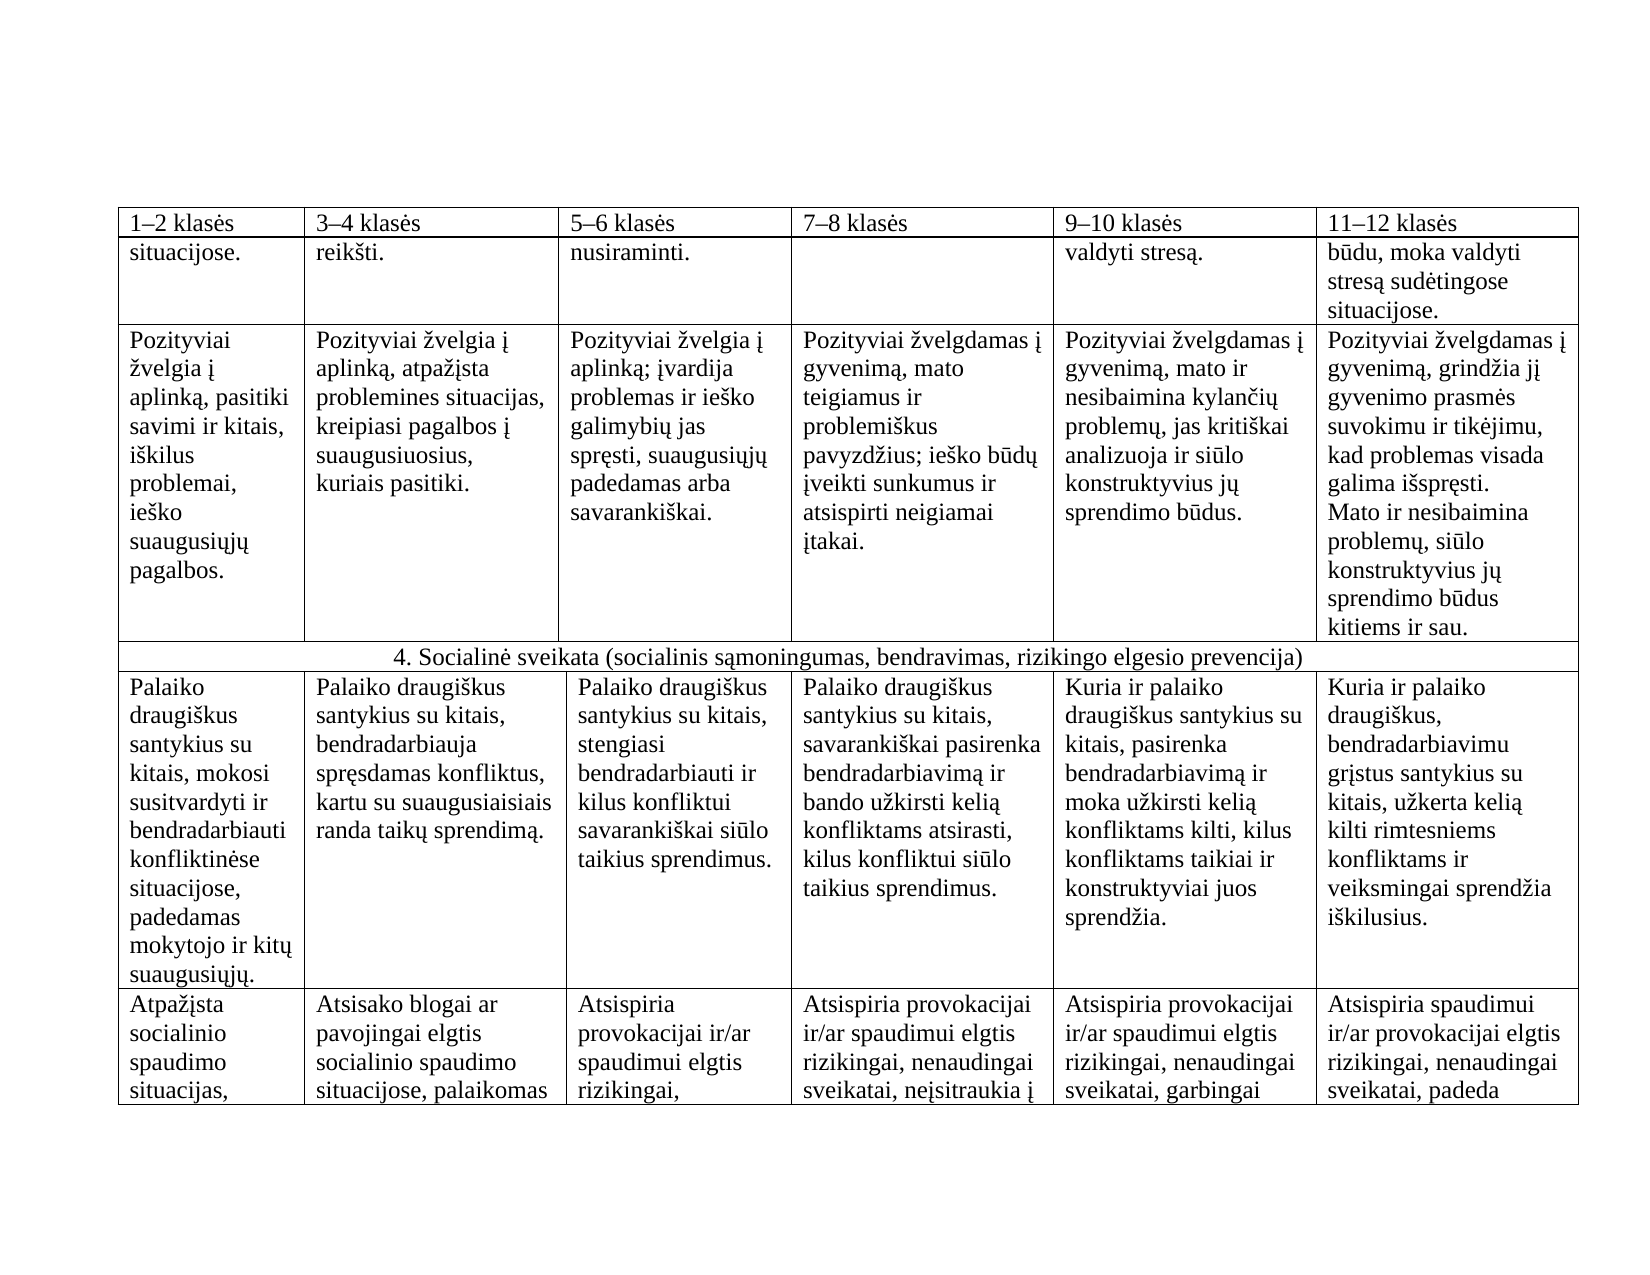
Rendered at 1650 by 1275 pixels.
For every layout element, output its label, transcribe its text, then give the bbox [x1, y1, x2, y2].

table_cell Palaiko draugiškus santykius su kitais, mokosi susitvardyti ir bendradarbiauti konfliktinėse situacijose, padedamas mokytojo ir kitų suaugusiųjų. [119, 672, 304, 988]
table_cell Kuria ir palaiko draugiškus, bendradarbiavimu grįstus santykius su kitais, užkerta kelią kilti rimtesniems konfliktams ir veiksmingai sprendžia iškilusius. [1317, 672, 1578, 988]
table_cell Pozityviai žvelgia į aplinką, pasitiki savimi ir kitais, iškilus problemai, ieško suaugusiųjų pagalbos. [119, 325, 304, 641]
table_cell valdyti stresą. [1054, 238, 1316, 324]
table_cell nusiraminti. [559, 238, 791, 324]
table_cell reikšti. [305, 238, 558, 324]
table_header 9–10 klasės [1054, 208, 1316, 236]
table_cell būdu, moka valdyti stresą sudėtingose situacijose. [1317, 238, 1578, 324]
table_cell Atsispiria provokacijai ir/ar spaudimui elgtis rizikingai, [567, 989, 791, 1104]
table_cell Pozityviai žvelgdamas į gyvenimą, grindžia jį gyvenimo prasmės suvokimu ir tikėjimu, kad problemas visada galima išspręsti. Mato ir nesibaimina problemų, siūlo konstruktyvius jų sprendimo būdus kitiems ir sau. [1317, 325, 1578, 641]
table_cell Kuria ir palaiko draugiškus santykius su kitais, pasirenka bendradarbiavimą ir moka užkirsti kelią konfliktams kilti, kilus konfliktams taikiai ir konstruktyviai juos sprendžia. [1054, 672, 1316, 988]
table_header 5–6 klasės [559, 208, 791, 236]
table_cell Atsispiria provokacijai ir/ar spaudimui elgtis rizikingai, nenaudingai sveikatai, garbingai [1054, 989, 1316, 1104]
table_cell 4. Socialinė sveikata (socialinis sąmoningumas, bendravimas, rizikingo elgesio prevencija) [119, 642, 1578, 671]
table_header 3–4 klasės [305, 208, 558, 236]
table_header 1–2 klasės [119, 208, 304, 236]
table_cell Pozityviai žvelgdamas į gyvenimą, mato ir nesibaimina kylančių problemų, jas kritiškai analizuoja ir siūlo konstruktyvius jų sprendimo būdus. [1054, 325, 1316, 641]
table_cell Atpažįsta socialinio spaudimo situacijas, [119, 989, 304, 1104]
table_header 11–12 klasės [1317, 208, 1578, 236]
table_cell Atsispiria spaudimui ir/ar provokacijai elgtis rizikingai, nenaudingai sveikatai, padeda [1317, 989, 1578, 1104]
table_cell Pozityviai žvelgdamas į gyvenimą, mato teigiamus ir problemiškus pavyzdžius; ieško būdų įveikti sunkumus ir atsispirti neigiamai įtakai. [792, 325, 1053, 641]
table_cell [792, 238, 1053, 324]
table_header 7–8 klasės [792, 208, 1053, 236]
table_cell Palaiko draugiškus santykius su kitais, bendradarbiauja spręsdamas konfliktus, kartu su suaugusiaisiais randa taikų sprendimą. [305, 672, 566, 988]
table_cell Pozityviai žvelgia į aplinką, atpažįsta problemines situacijas, kreipiasi pagalbos į suaugusiuosius, kuriais pasitiki. [305, 325, 558, 641]
table_cell Palaiko draugiškus santykius su kitais, savarankiškai pasirenka bendradarbiavimą ir bando užkirsti kelią konfliktams atsirasti, kilus konfliktui siūlo taikius sprendimus. [792, 672, 1053, 988]
table_cell Atsispiria provokacijai ir/ar spaudimui elgtis rizikingai, nenaudingai sveikatai, neįsitraukia į [792, 989, 1053, 1104]
table_cell Pozityviai žvelgia į aplinką; įvardija problemas ir ieško galimybių jas spręsti, suaugusiųjų padedamas arba savarankiškai. [559, 325, 791, 641]
table_cell Palaiko draugiškus santykius su kitais, stengiasi bendradarbiauti ir kilus konfliktui savarankiškai siūlo taikius sprendimus. [567, 672, 791, 988]
table_cell Atsisako blogai ar pavojingai elgtis socialinio spaudimo situacijose, palaikomas [305, 989, 566, 1104]
table_cell situacijose. [119, 238, 304, 324]
